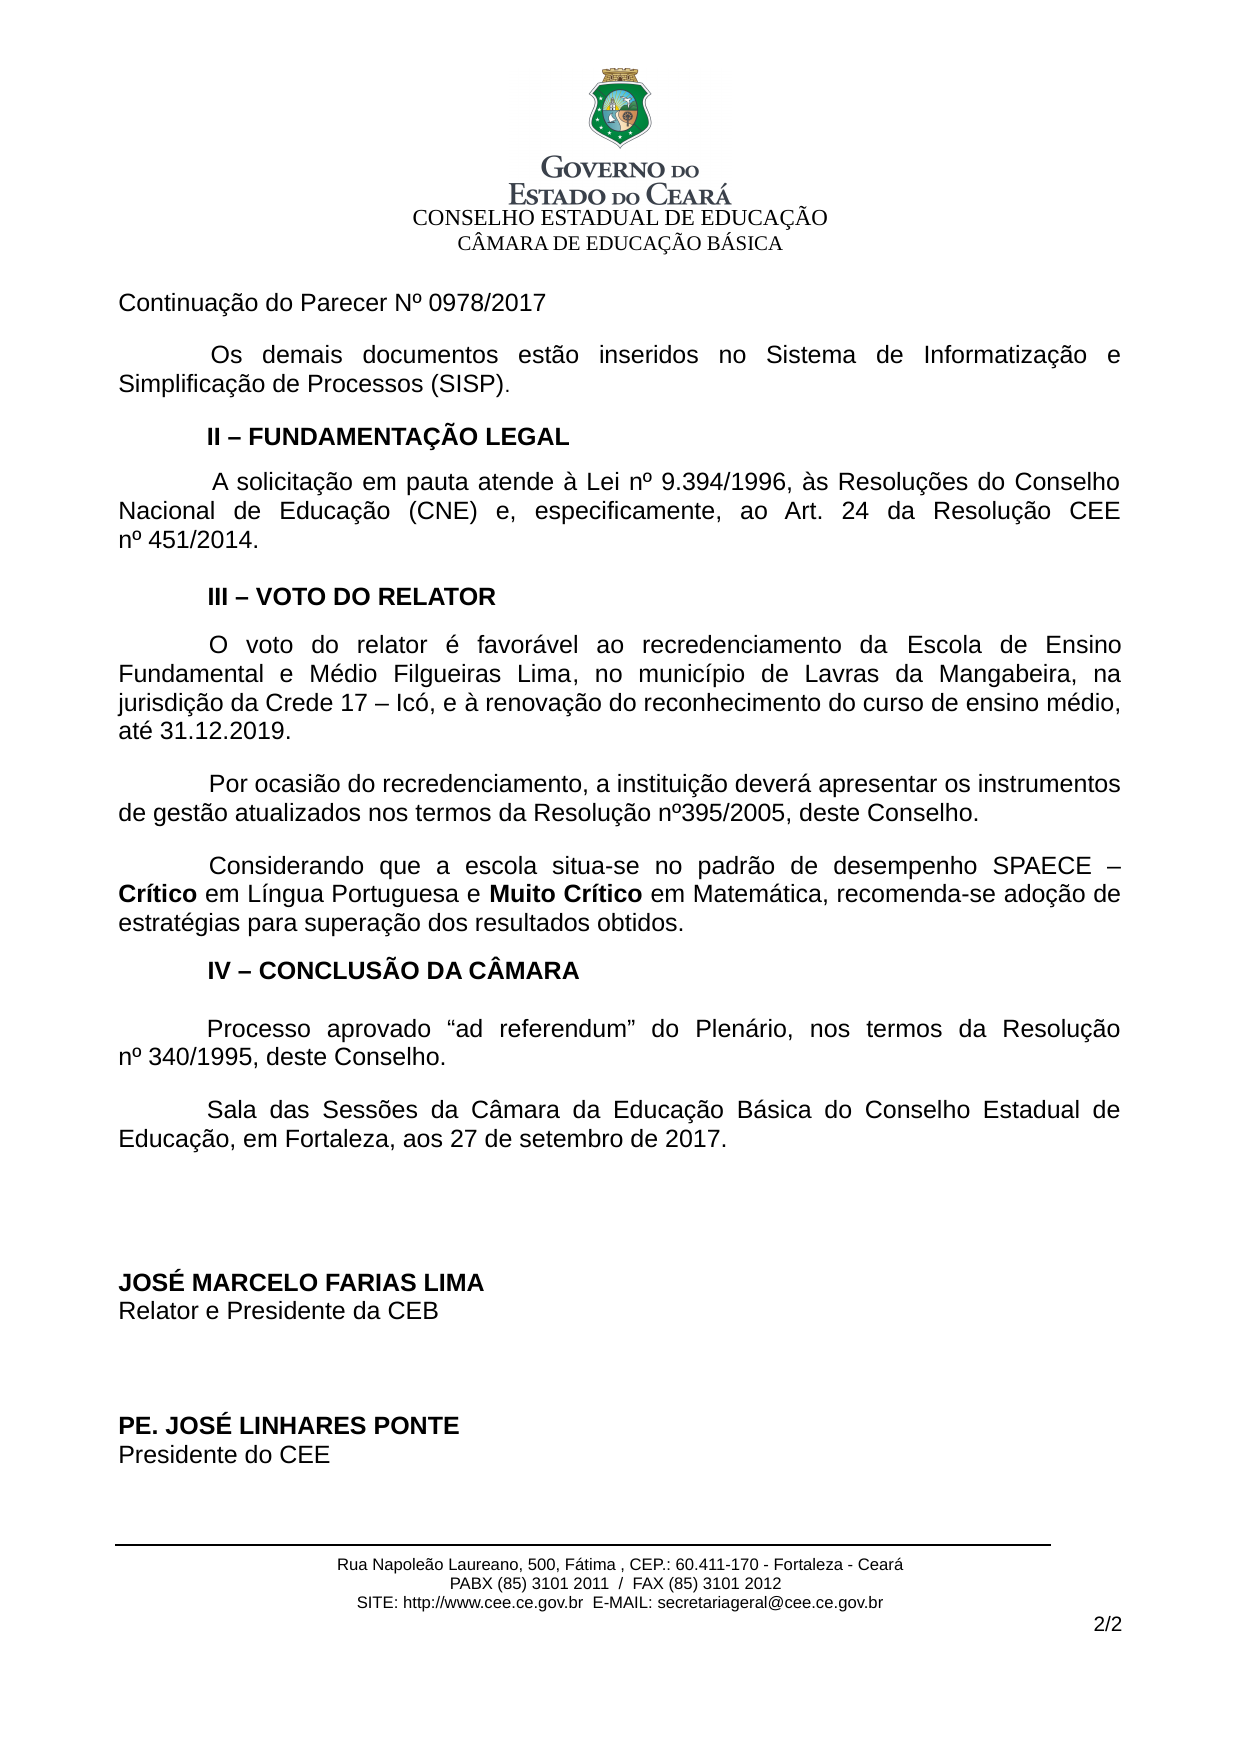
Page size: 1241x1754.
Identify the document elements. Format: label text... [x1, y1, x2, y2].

picture [508, 68, 732, 205]
text O voto do relator é favorável ao recredenciamento da Escola de Ensino Fundamental e Médio Filgueiras Lima, no município de Lavras da Mangabeira, na jurisdição da Crede 17 – Icó, e à renovação do reconhecimento do curso de ensino médio, até 31.12.2019. [118, 630, 1122, 745]
text PE. JOSÉ LINHARES PONTE [118, 1411, 1122, 1440]
text Relator e Presidente da CEB [118, 1296, 1122, 1325]
text Presidente do CEE [118, 1440, 1122, 1469]
text Sala das Sessões da Câmara da Educação Básica do Conselho Estadual de Educação, em Fortaleza, aos 27 de setembro de 2017. [118, 1095, 1122, 1153]
text Os demais documentos estão inseridos no Sistema de Informatização e Simplificação de Processos (SISP). [118, 340, 1122, 398]
text II – FUNDAMENTAÇÃO LEGAL [118, 422, 1122, 450]
text JOSÉ MARCELO FARIAS LIMA [118, 1268, 1122, 1296]
text Por ocasião do recredenciamento, a instituição deverá apresentar os instrumentos de gestão atualizados nos termos da Resolução nº395/2005, deste Conselho. [118, 769, 1122, 827]
subtitle IV – CONCLUSÃO DA CÂMARA [118, 956, 1122, 985]
text A solicitação em pauta atende à Lei nº 9.394/1996, às Resoluções do Conselho Nacional de Educação (CNE) e, especificamente, ao Art. 24 da Resolução CEE nº 451/2014. [118, 467, 1122, 553]
text Considerando que a escola situa-se no padrão de desempenho SPAECE – Crítico em Língua Portuguesa e Muito Crítico em Matemática, recomenda-se adoção de estratégias para superação dos resultados obtidos. [118, 851, 1122, 937]
text Continuação do Parecer Nº 0978/2017 [118, 287, 1122, 316]
text Processo aprovado “ad referendum” do Plenário, nos termos da Resolução nº 340/1995, deste Conselho. [118, 1014, 1122, 1071]
text III – VOTO DO RELATOR [118, 582, 1122, 611]
